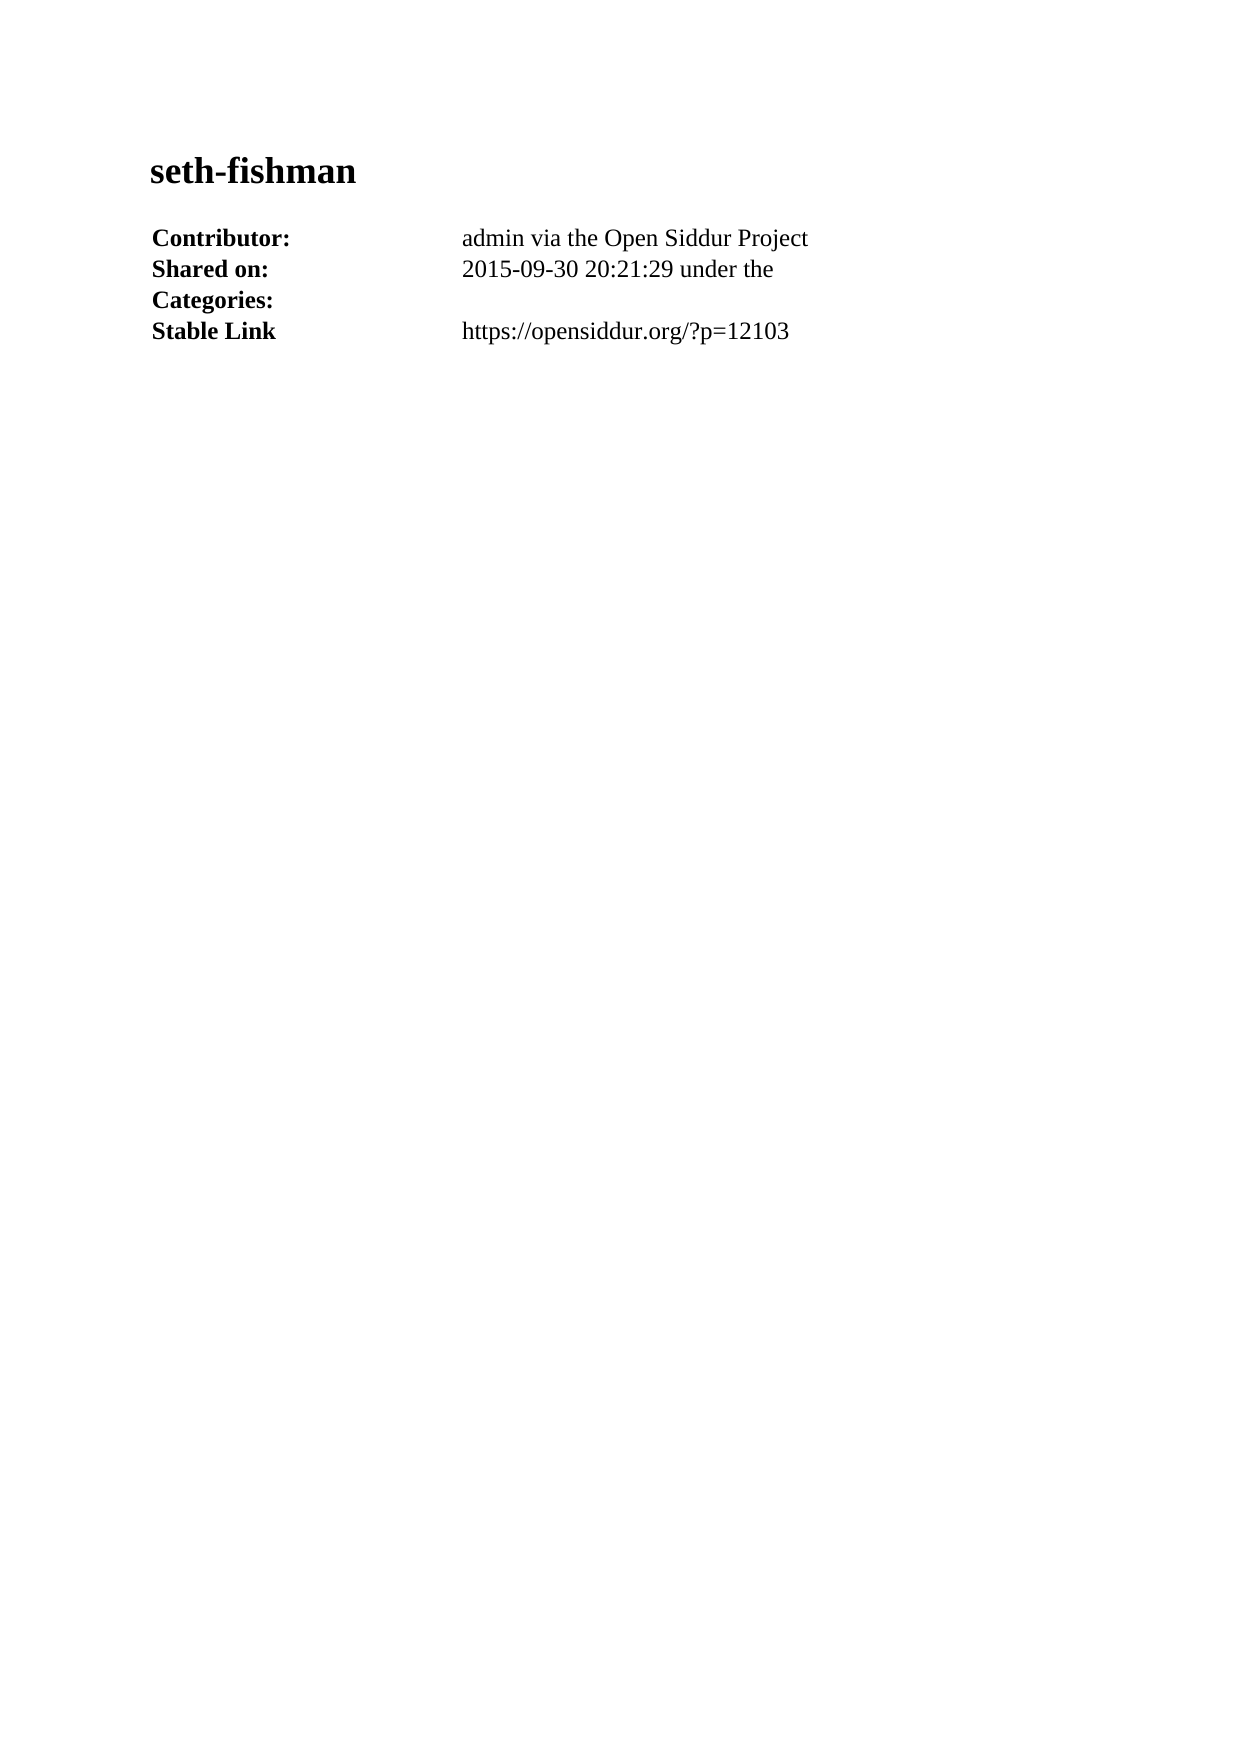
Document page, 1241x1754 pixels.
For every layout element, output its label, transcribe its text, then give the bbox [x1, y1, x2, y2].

table_header Contributor: [150, 223, 460, 253]
table_cell Shared on: [150, 254, 460, 284]
table_cell [460, 284, 1090, 315]
table_cell 2015-09-30 20:21:29 under the [460, 254, 1090, 284]
table_header admin via the Open Siddur Project [460, 223, 1090, 253]
table_cell Stable Link [150, 315, 460, 346]
subtitle seth-fishman [150, 150, 1090, 192]
table_cell Categories: [150, 284, 460, 315]
table_cell https://opensiddur.org/?p=12103 [460, 315, 1090, 346]
